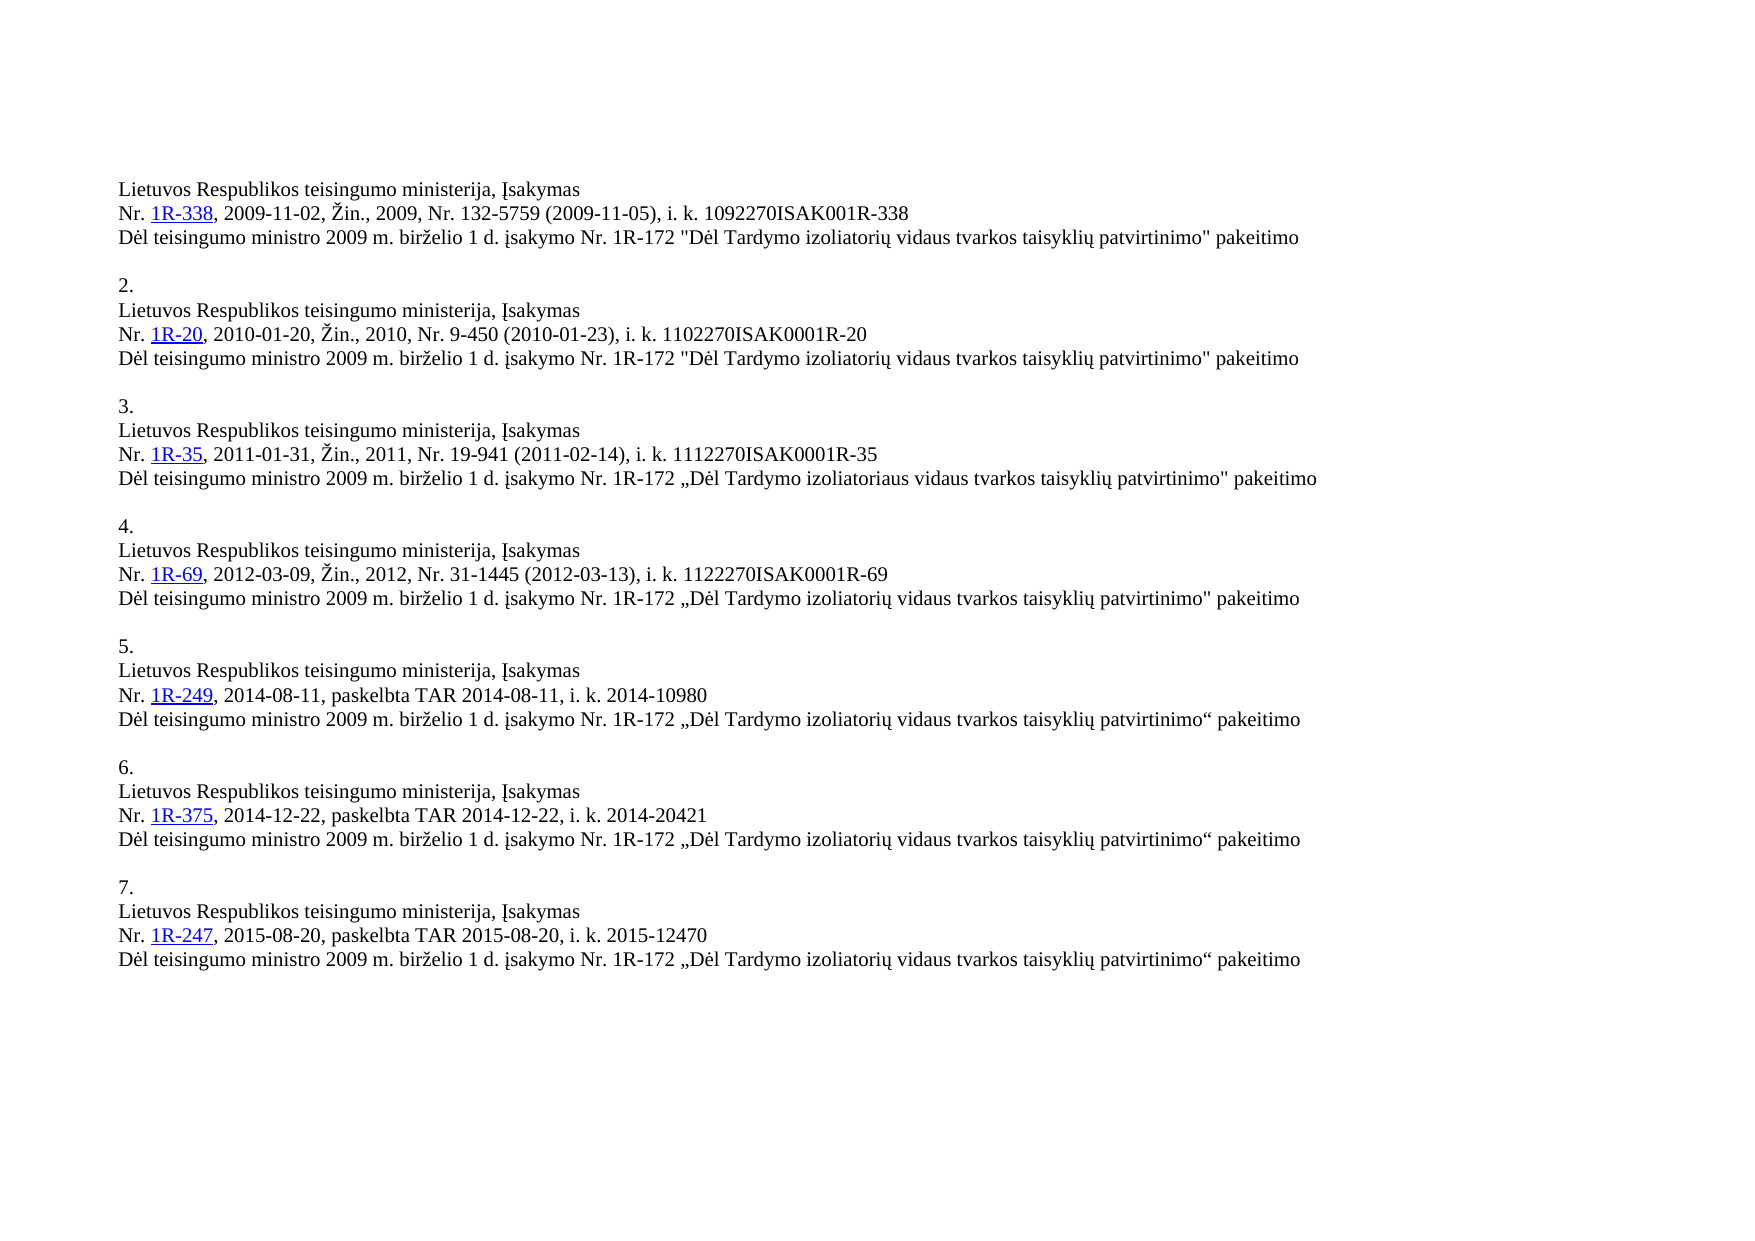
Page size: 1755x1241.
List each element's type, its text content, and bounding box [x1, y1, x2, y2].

text Lietuvos Respublikos teisingumo ministerija, Įsakymas [118, 658, 1636, 682]
text Dėl teisingumo ministro 2009 m. birželio 1 d. įsakymo Nr. 1R-172 "Dėl Tardymo izoliatorių vidaus tvarkos taisyklių patvirtinimo" pakeitimo [118, 225, 1636, 249]
text 4. [118, 514, 1636, 538]
text Nr. 1R-69, 2012-03-09, Žin., 2012, Nr. 31-1445 (2012-03-13), i. k. 1122270ISAK0001R-69 [118, 562, 1636, 586]
text Nr. 1R-249, 2014-08-11, paskelbta TAR 2014-08-11, i. k. 2014-10980 [118, 682, 1636, 707]
text Lietuvos Respublikos teisingumo ministerija, Įsakymas [118, 297, 1636, 322]
text Dėl teisingumo ministro 2009 m. birželio 1 d. įsakymo Nr. 1R-172 "Dėl Tardymo izoliatorių vidaus tvarkos taisyklių patvirtinimo" pakeitimo [118, 346, 1636, 370]
text Lietuvos Respublikos teisingumo ministerija, Įsakymas [118, 779, 1636, 803]
text 6. [118, 755, 1636, 779]
text 3. [118, 394, 1636, 418]
text Dėl teisingumo ministro 2009 m. birželio 1 d. įsakymo Nr. 1R-172 „Dėl Tardymo izoliatorių vidaus tvarkos taisyklių patvirtinimo" pakeitimo [118, 586, 1636, 610]
text Nr. 1R-338, 2009-11-02, Žin., 2009, Nr. 132-5759 (2009-11-05), i. k. 1092270ISAK001R-338 [118, 201, 1636, 225]
text Lietuvos Respublikos teisingumo ministerija, Įsakymas [118, 177, 1636, 201]
text Nr. 1R-247, 2015-08-20, paskelbta TAR 2015-08-20, i. k. 2015-12470 [118, 923, 1636, 947]
text 7. [118, 875, 1636, 899]
text Nr. 1R-375, 2014-12-22, paskelbta TAR 2014-12-22, i. k. 2014-20421 [118, 803, 1636, 827]
text Dėl teisingumo ministro 2009 m. birželio 1 d. įsakymo Nr. 1R-172 „Dėl Tardymo izoliatorių vidaus tvarkos taisyklių patvirtinimo“ pakeitimo [118, 947, 1636, 971]
text Dėl teisingumo ministro 2009 m. birželio 1 d. įsakymo Nr. 1R-172 „Dėl Tardymo izoliatoriaus vidaus tvarkos taisyklių patvirtinimo" pakeitimo [118, 466, 1636, 490]
text Nr. 1R-35, 2011-01-31, Žin., 2011, Nr. 19-941 (2011-02-14), i. k. 1112270ISAK0001R-35 [118, 442, 1636, 466]
text Dėl teisingumo ministro 2009 m. birželio 1 d. įsakymo Nr. 1R-172 „Dėl Tardymo izoliatorių vidaus tvarkos taisyklių patvirtinimo“ pakeitimo [118, 707, 1636, 731]
text Lietuvos Respublikos teisingumo ministerija, Įsakymas [118, 538, 1636, 562]
text Nr. 1R-20, 2010-01-20, Žin., 2010, Nr. 9-450 (2010-01-23), i. k. 1102270ISAK0001R-20 [118, 322, 1636, 346]
text Lietuvos Respublikos teisingumo ministerija, Įsakymas [118, 899, 1636, 923]
text Dėl teisingumo ministro 2009 m. birželio 1 d. įsakymo Nr. 1R-172 „Dėl Tardymo izoliatorių vidaus tvarkos taisyklių patvirtinimo“ pakeitimo [118, 827, 1636, 851]
text 2. [118, 273, 1636, 297]
text 5. [118, 634, 1636, 658]
text Lietuvos Respublikos teisingumo ministerija, Įsakymas [118, 418, 1636, 442]
